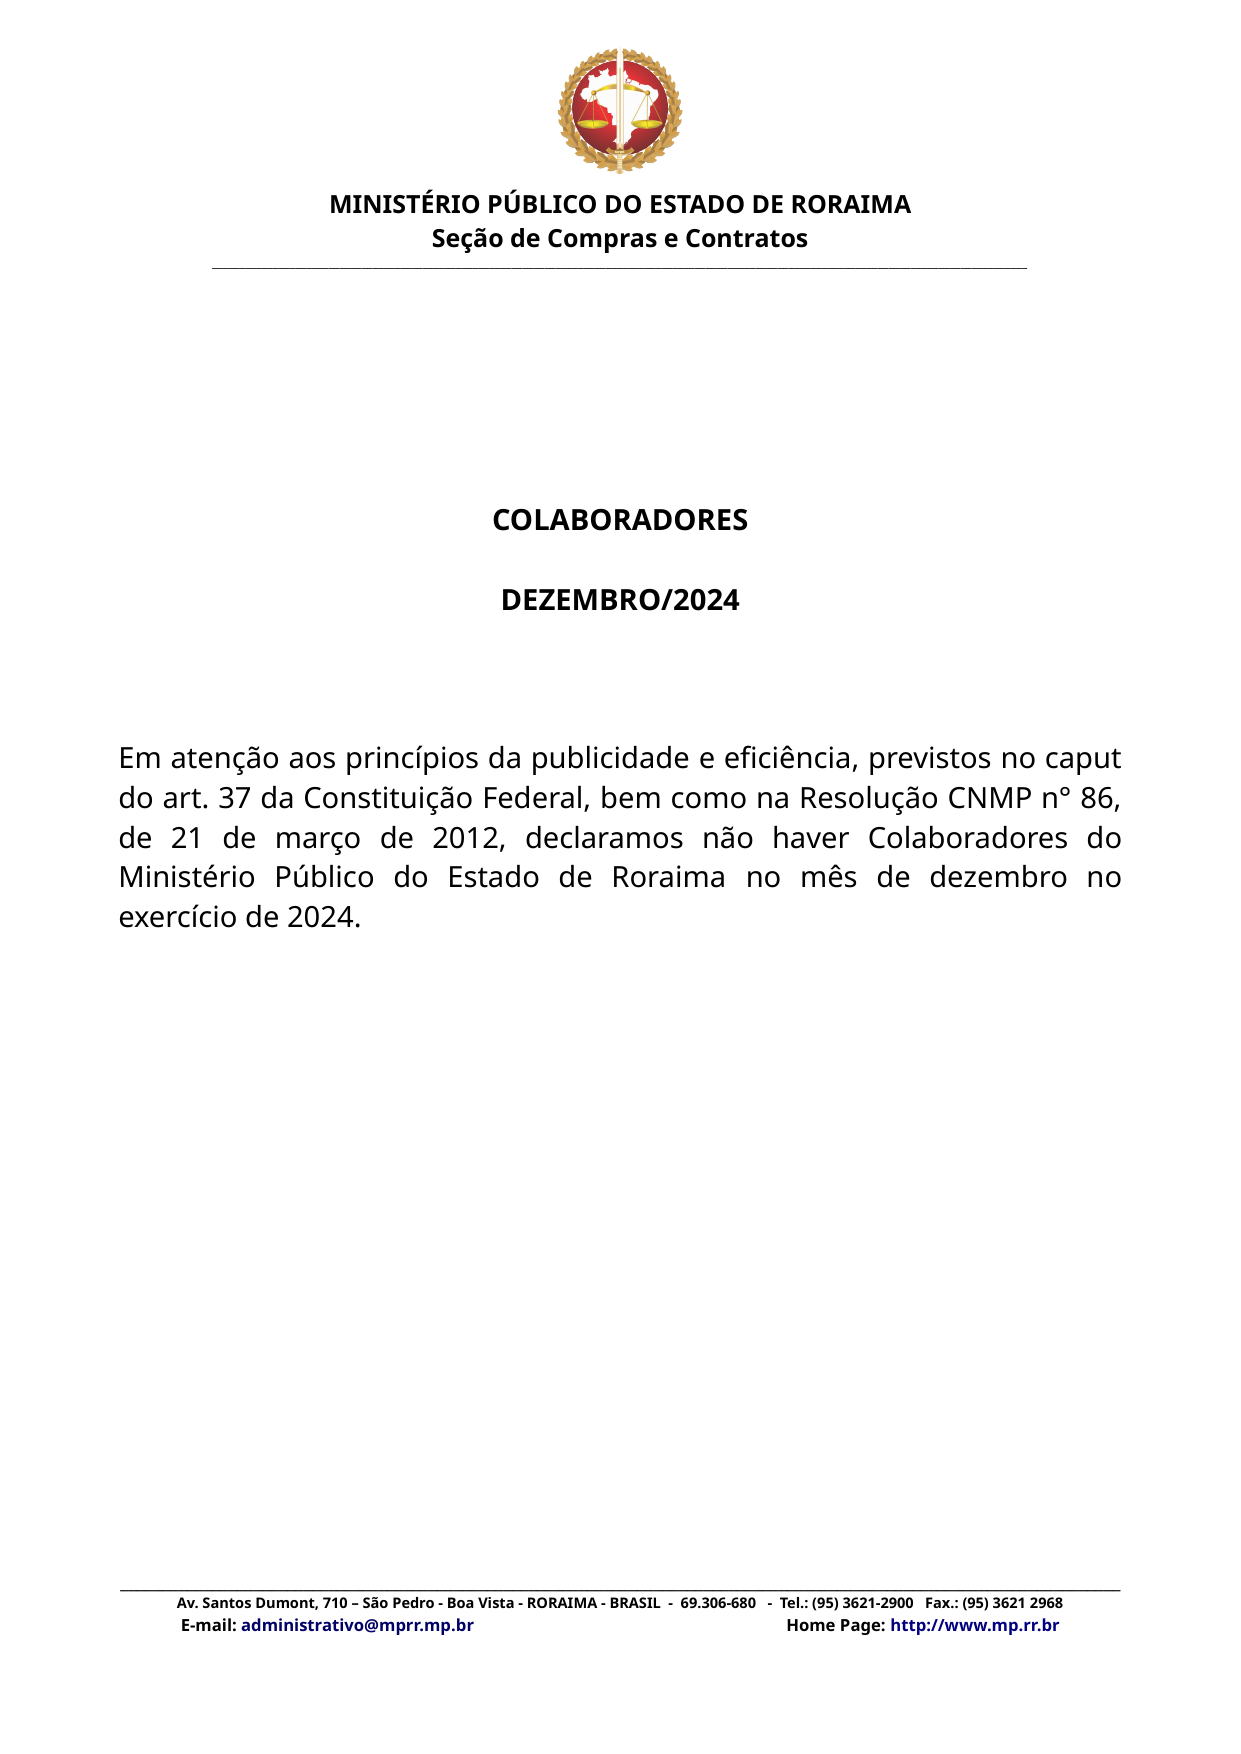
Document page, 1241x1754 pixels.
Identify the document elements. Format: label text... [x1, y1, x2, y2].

text COLABORADORES [118, 499, 1122, 539]
text DEZEMBRO/2024 [118, 579, 1122, 618]
picture [557, 46, 683, 174]
text Em atenção aos princípios da publicidade e eficiência, previstos no caput do art. 37 da Constituição Federal, bem como na Resolução CNMP n° 86, de 21 de março de 2012, declaramos não haver Colaboradores do Ministério Público do Estado de Roraima no mês de dezembro no exercício de 2024. [118, 737, 1122, 936]
